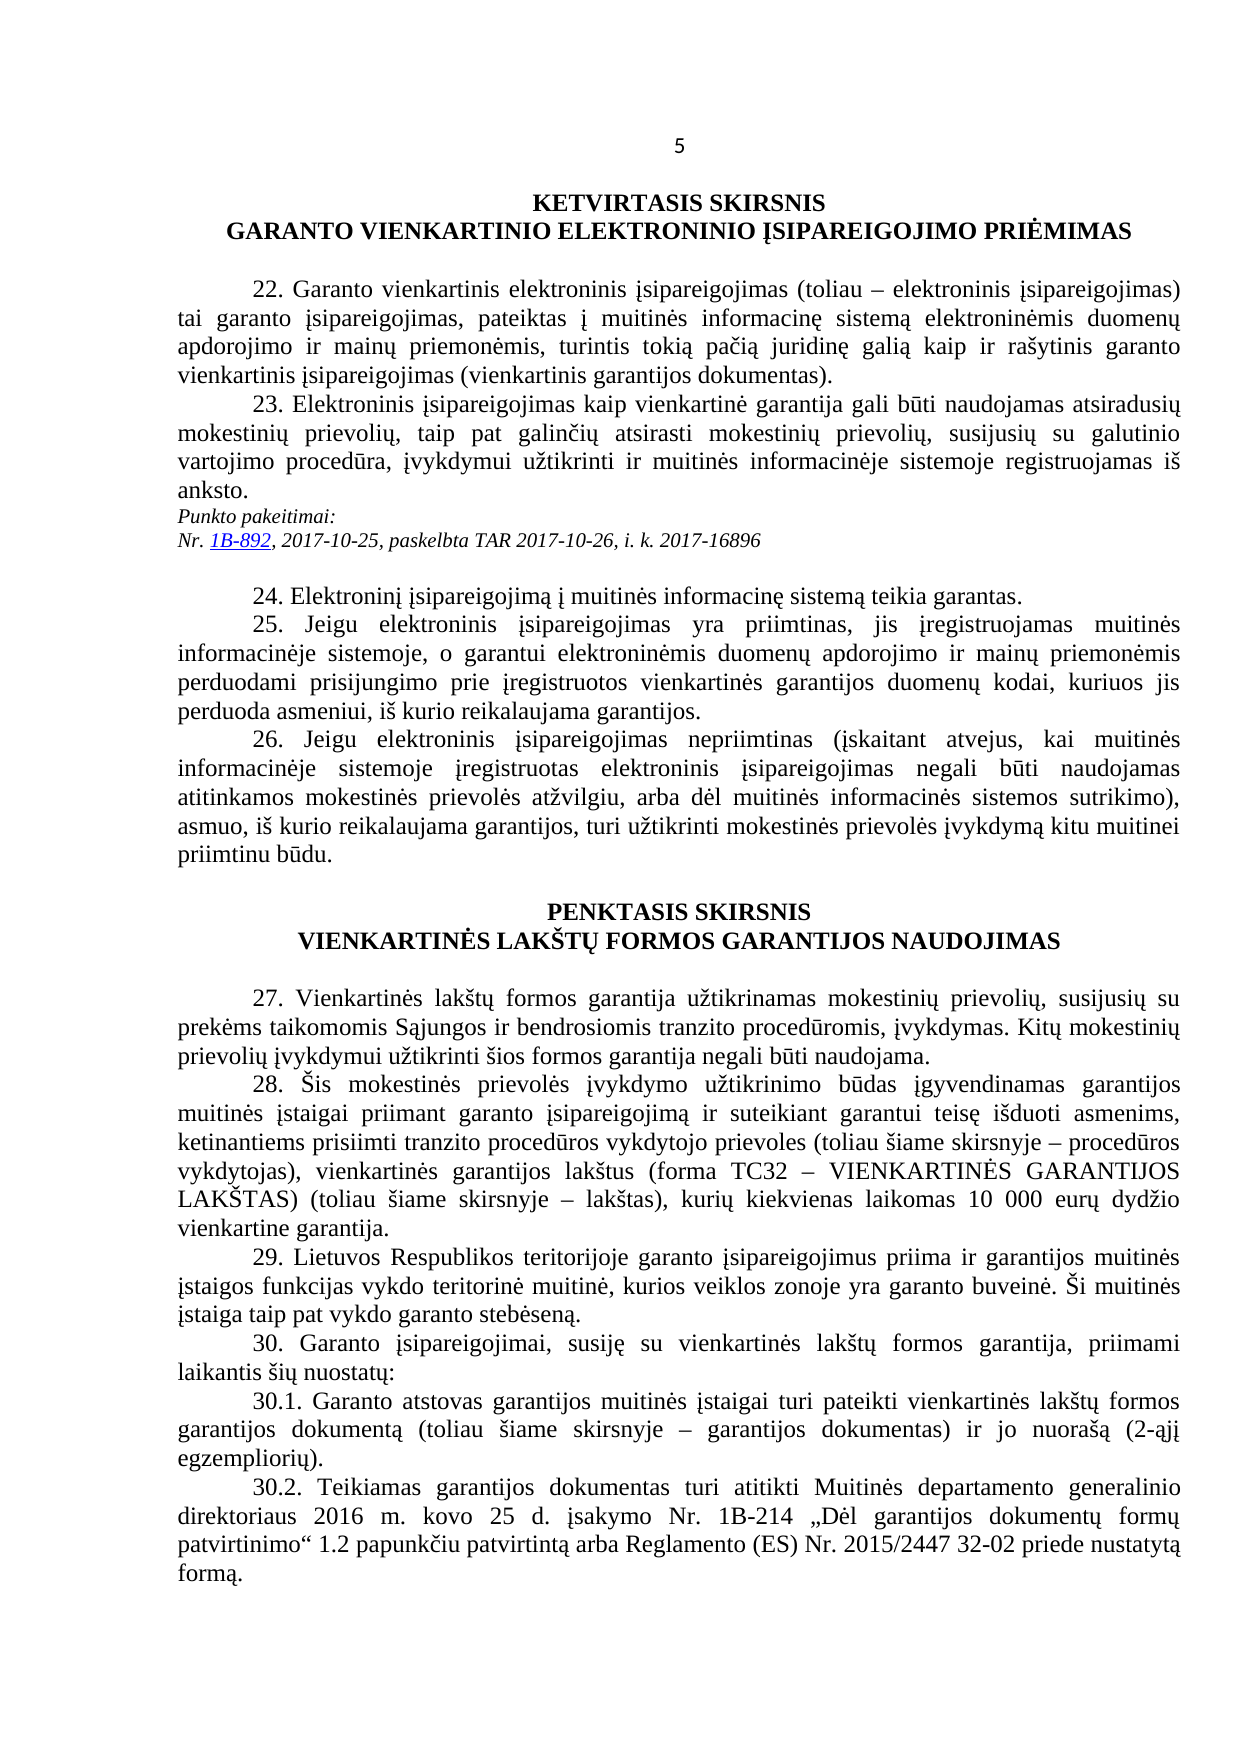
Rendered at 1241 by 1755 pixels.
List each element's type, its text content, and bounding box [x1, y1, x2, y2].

text 23. Elektroninis įsipareigojimas kaip vienkartinė garantija gali būti naudojamas atsiradusių mokestinių prievolių, taip pat galinčių atsirasti mokestinių prievolių, susijusių su galutinio vartojimo procedūra, įvykdymui užtikrinti ir muitinės informacinėje sistemoje registruojamas iš anksto. [177, 389, 1181, 504]
text 25. Jeigu elektroninis įsipareigojimas yra priimtinas, jis įregistruojamas muitinės informacinėje sistemoje, o garantui elektroninėmis duomenų apdorojimo ir mainų priemonėmis perduodami prisijungimo prie įregistruotos vienkartinės garantijos duomenų kodai, kuriuos jis perduoda asmeniui, iš kurio reikalaujama garantijos. [177, 609, 1181, 724]
text GARANTO VIENKARTINIO ELEKTRONINIO ĮSIPAREIGOJIMO PRIĖMIMAS [177, 216, 1181, 245]
text Nr. 1B-892, 2017-10-25, paskelbta TAR 2017-10-26, i. k. 2017-16896 [177, 528, 1181, 552]
text PENKTASIS SKIRSNIS [177, 897, 1181, 926]
text 24. Elektroninį įsipareigojimą į muitinės informacinę sistemą teikia garantas. [177, 581, 1181, 609]
text 29. Lietuvos Respublikos teritorijoje garanto įsipareigojimus priima ir garantijos muitinės įstaigos funkcijas vykdo teritorinė muitinė, kurios veiklos zonoje yra garanto buveinė. Ši muitinės įstaiga taip pat vykdo garanto stebėseną. [177, 1242, 1181, 1328]
text 30. Garanto įsipareigojimai, susiję su vienkartinės lakštų formos garantija, priimami laikantis šių nuostatų: [177, 1328, 1181, 1386]
text 30.1. Garanto atstovas garantijos muitinės įstaigai turi pateikti vienkartinės lakštų formos garantijos dokumentą (toliau šiame skirsnyje – garantijos dokumentas) ir jo nuorašą (2-ąjį egzempliorių). [177, 1386, 1181, 1472]
text 27. Vienkartinės lakštų formos garantija užtikrinamas mokestinių prievolių, susijusių su prekėms taikomomis Sąjungos ir bendrosiomis tranzito procedūromis, įvykdymas. Kitų mokestinių prievolių įvykdymui užtikrinti šios formos garantija negali būti naudojama. [177, 983, 1181, 1069]
text 30.2. Teikiamas garantijos dokumentas turi atitikti Muitinės departamento generalinio direktoriaus 2016 m. kovo 25 d. įsakymo Nr. 1B-214 „Dėl garantijos dokumentų formų patvirtinimo“ 1.2 papunkčiu patvirtintą arba Reglamento (ES) Nr. 2015/2447 32-02 priede nustatytą formą. [177, 1472, 1181, 1587]
text 26. Jeigu elektroninis įsipareigojimas nepriimtinas (įskaitant atvejus, kai muitinės informacinėje sistemoje įregistruotas elektroninis įsipareigojimas negali būti naudojamas atitinkamos mokestinės prievolės atžvilgiu, arba dėl muitinės informacinės sistemos sutrikimo), asmuo, iš kurio reikalaujama garantijos, turi užtikrinti mokestinės prievolės įvykdymą kitu muitinei priimtinu būdu. [177, 724, 1181, 868]
text 28. Šis mokestinės prievolės įvykdymo užtikrinimo būdas įgyvendinamas garantijos muitinės įstaigai priimant garanto įsipareigojimą ir suteikiant garantui teisę išduoti asmenims, ketinantiems prisiimti tranzito procedūros vykdytojo prievoles (toliau šiame skirsnyje – procedūros vykdytojas), vienkartinės garantijos lakštus (forma TC32 – VIENKARTINĖS GARANTIJOS LAKŠTAS) (toliau šiame skirsnyje – lakštas), kurių kiekvienas laikomas 10 000 eurų dydžio vienkartine garantija. [177, 1069, 1181, 1242]
text Punkto pakeitimai: [177, 504, 1181, 528]
text 22. Garanto vienkartinis elektroninis įsipareigojimas (toliau – elektroninis įsipareigojimas) tai garanto įsipareigojimas, pateiktas į muitinės informacinę sistemą elektroninėmis duomenų apdorojimo ir mainų priemonėmis, turintis tokią pačią juridinę galią kaip ir rašytinis garanto vienkartinis įsipareigojimas (vienkartinis garantijos dokumentas). [177, 274, 1181, 389]
text VIENKARTINĖS LAKŠTŲ FORMOS GARANTIJOS NAUDOJIMAS [177, 926, 1181, 954]
text KETVIRTASIS SKIRSNIS [177, 188, 1181, 216]
